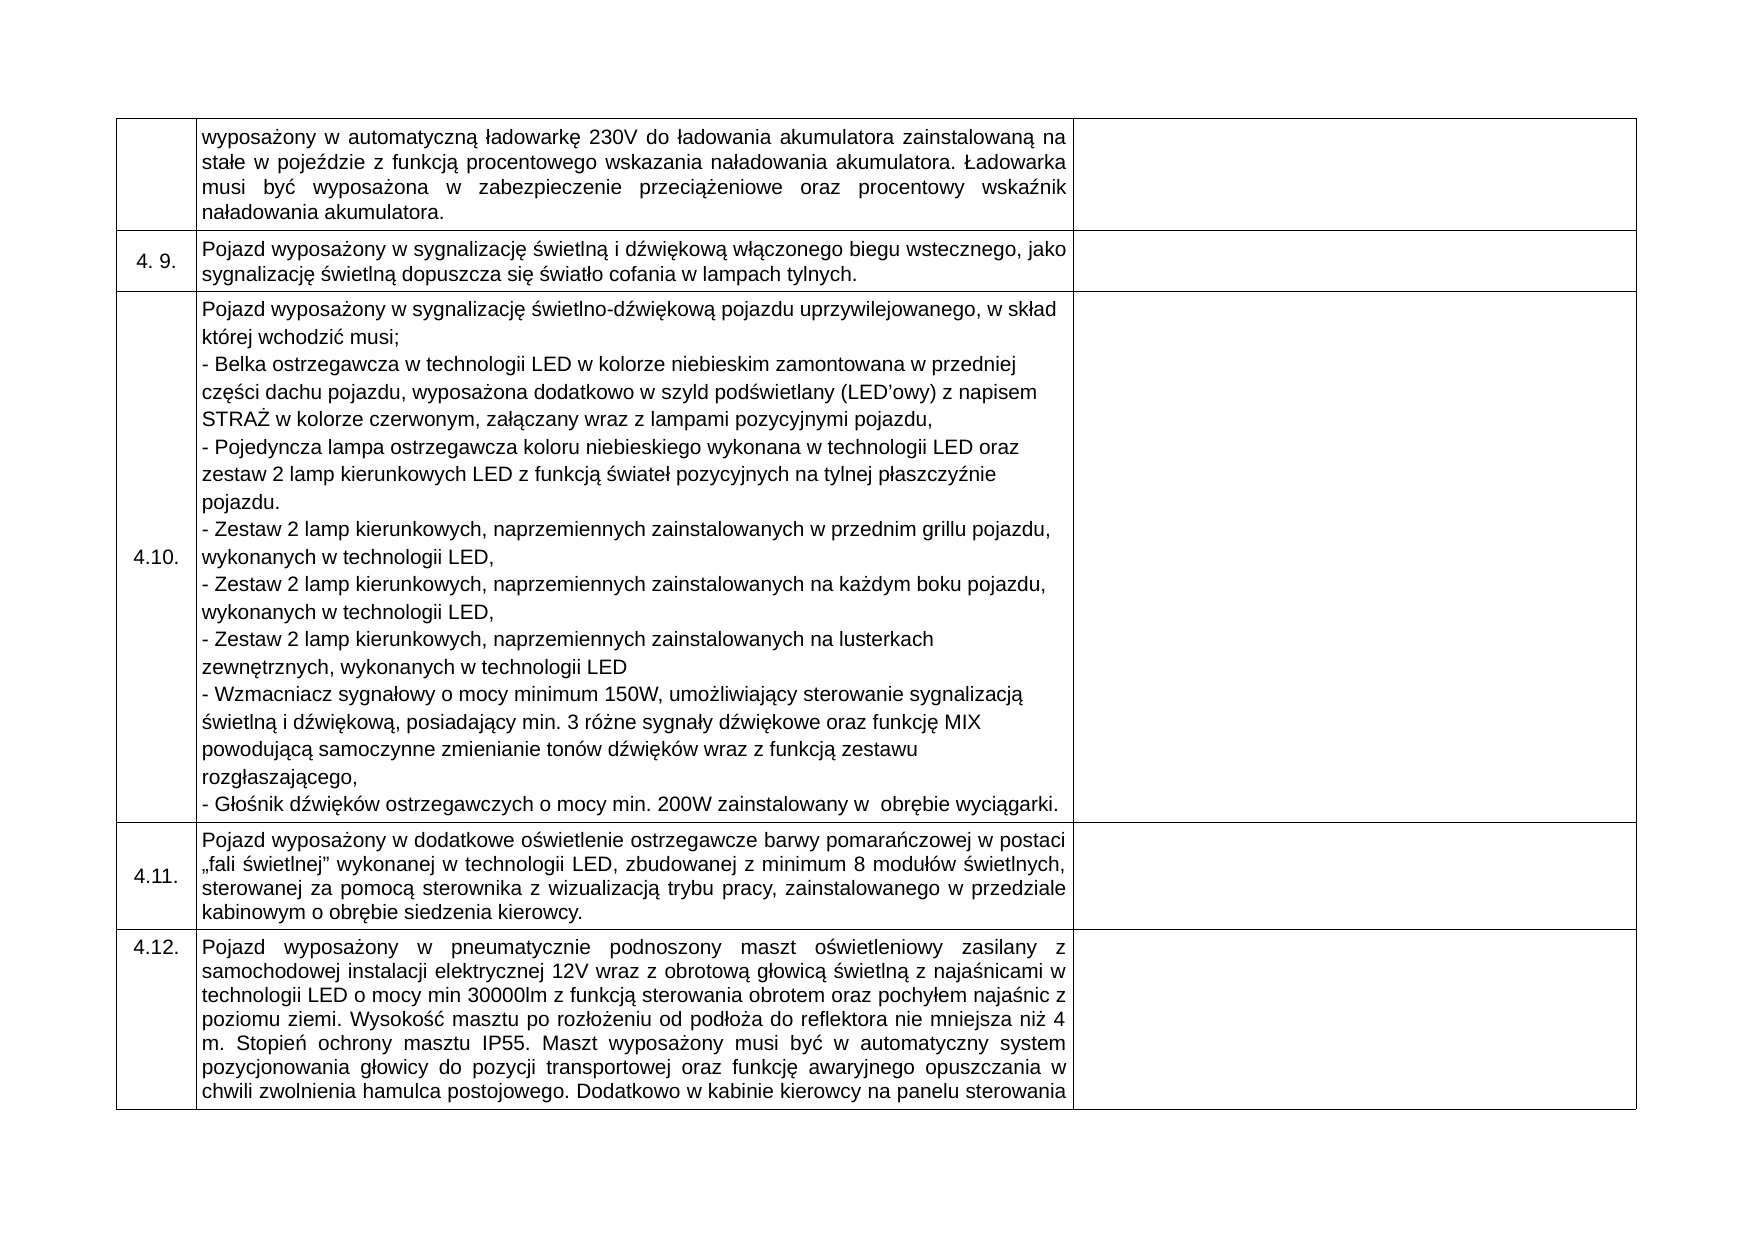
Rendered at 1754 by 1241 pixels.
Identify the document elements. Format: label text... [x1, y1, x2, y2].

table_cell 4.11. [117, 823, 196, 929]
table_cell 4.10. [117, 292, 196, 822]
table_cell [1074, 823, 1636, 929]
table_cell [1074, 292, 1636, 822]
table_cell Pojazd wyposażony w pneumatycznie podnoszony maszt oświetleniowy zasilany z samochodowej instalacji elektrycznej 12V wraz z obrotową głowicą świetlną z najaśnicami w technologii LED o mocy min 30000lm z funkcją sterowania obrotem oraz pochyłem najaśnic z poziomu ziemi. Wysokość masztu po rozłożeniu od podłoża do reflektora nie mniejsza niż 4 m. Stopień ochrony masztu IP55. Maszt wyposażony musi być w automatyczny system pozycjonowania głowicy do pozycji transportowej oraz funkcję awaryjnego opuszczania w chwili zwolnienia hamulca postojowego. Dodatkowo w kabinie kierowcy na panelu sterowania [197, 930, 1073, 1108]
table_cell [1074, 231, 1636, 291]
table_cell 4. 9. [117, 231, 196, 291]
table_cell 4.12. [117, 930, 196, 1108]
table_cell [1074, 119, 1636, 230]
table_cell Pojazd wyposażony w dodatkowe oświetlenie ostrzegawcze barwy pomarańczowej w postaci „fali świetlnej” wykonanej w technologii LED, zbudowanej z minimum 8 modułów świetlnych, sterowanej za pomocą sterownika z wizualizacją trybu pracy, zainstalowanego w przedziale kabinowym o obrębie siedzenia kierowcy. [197, 823, 1073, 929]
table_cell Pojazd wyposażony w sygnalizację świetlno-dźwiękową pojazdu uprzywilejowanego, w skład której wchodzić musi; - Belka ostrzegawcza w technologii LED w kolorze niebieskim zamontowana w przedniej części dachu pojazdu, wyposażona dodatkowo w szyld podświetlany (LED’owy) z napisem STRAŻ w kolorze czerwonym, załączany wraz z lampami pozycyjnymi pojazdu, - Pojedyncza lampa ostrzegawcza koloru niebieskiego wykonana w technologii LED oraz zestaw 2 lamp kierunkowych LED z funkcją świateł pozycyjnych na tylnej płaszczyźnie pojazdu. - Zestaw 2 lamp kierunkowych, naprzemiennych zainstalowanych w przednim grillu pojazdu, wykonanych w technologii LED, - Zestaw 2 lamp kierunkowych, naprzemiennych zainstalowanych na każdym boku pojazdu, wykonanych w technologii LED, - Zestaw 2 lamp kierunkowych, naprzemiennych zainstalowanych na lusterkach zewnętrznych, wykonanych w technologii LED - Wzmacniacz sygnałowy o mocy minimum 150W, umożliwiający sterowanie sygnalizacją świetlną i dźwiękową, posiadający min. 3 różne sygnały dźwiękowe oraz funkcję MIX powodującą samoczynne zmienianie tonów dźwięków wraz z funkcją zestawu rozgłaszającego, - Głośnik dźwięków ostrzegawczych o mocy min. 200W zainstalowany w obrębie wyciągarki. [197, 292, 1073, 822]
table_cell wyposażony w automatyczną ładowarkę 230V do ładowania akumulatora zainstalowaną na stałe w pojeździe z funkcją procentowego wskazania naładowania akumulatora. Ładowarka musi być wyposażona w zabezpieczenie przeciążeniowe oraz procentowy wskaźnik naładowania akumulatora. [197, 119, 1073, 230]
table_cell [117, 119, 196, 230]
table_cell [1074, 930, 1636, 1108]
table_cell Pojazd wyposażony w sygnalizację świetlną i dźwiękową włączonego biegu wstecznego, jako sygnalizację świetlną dopuszcza się światło cofania w lampach tylnych. [197, 231, 1073, 291]
